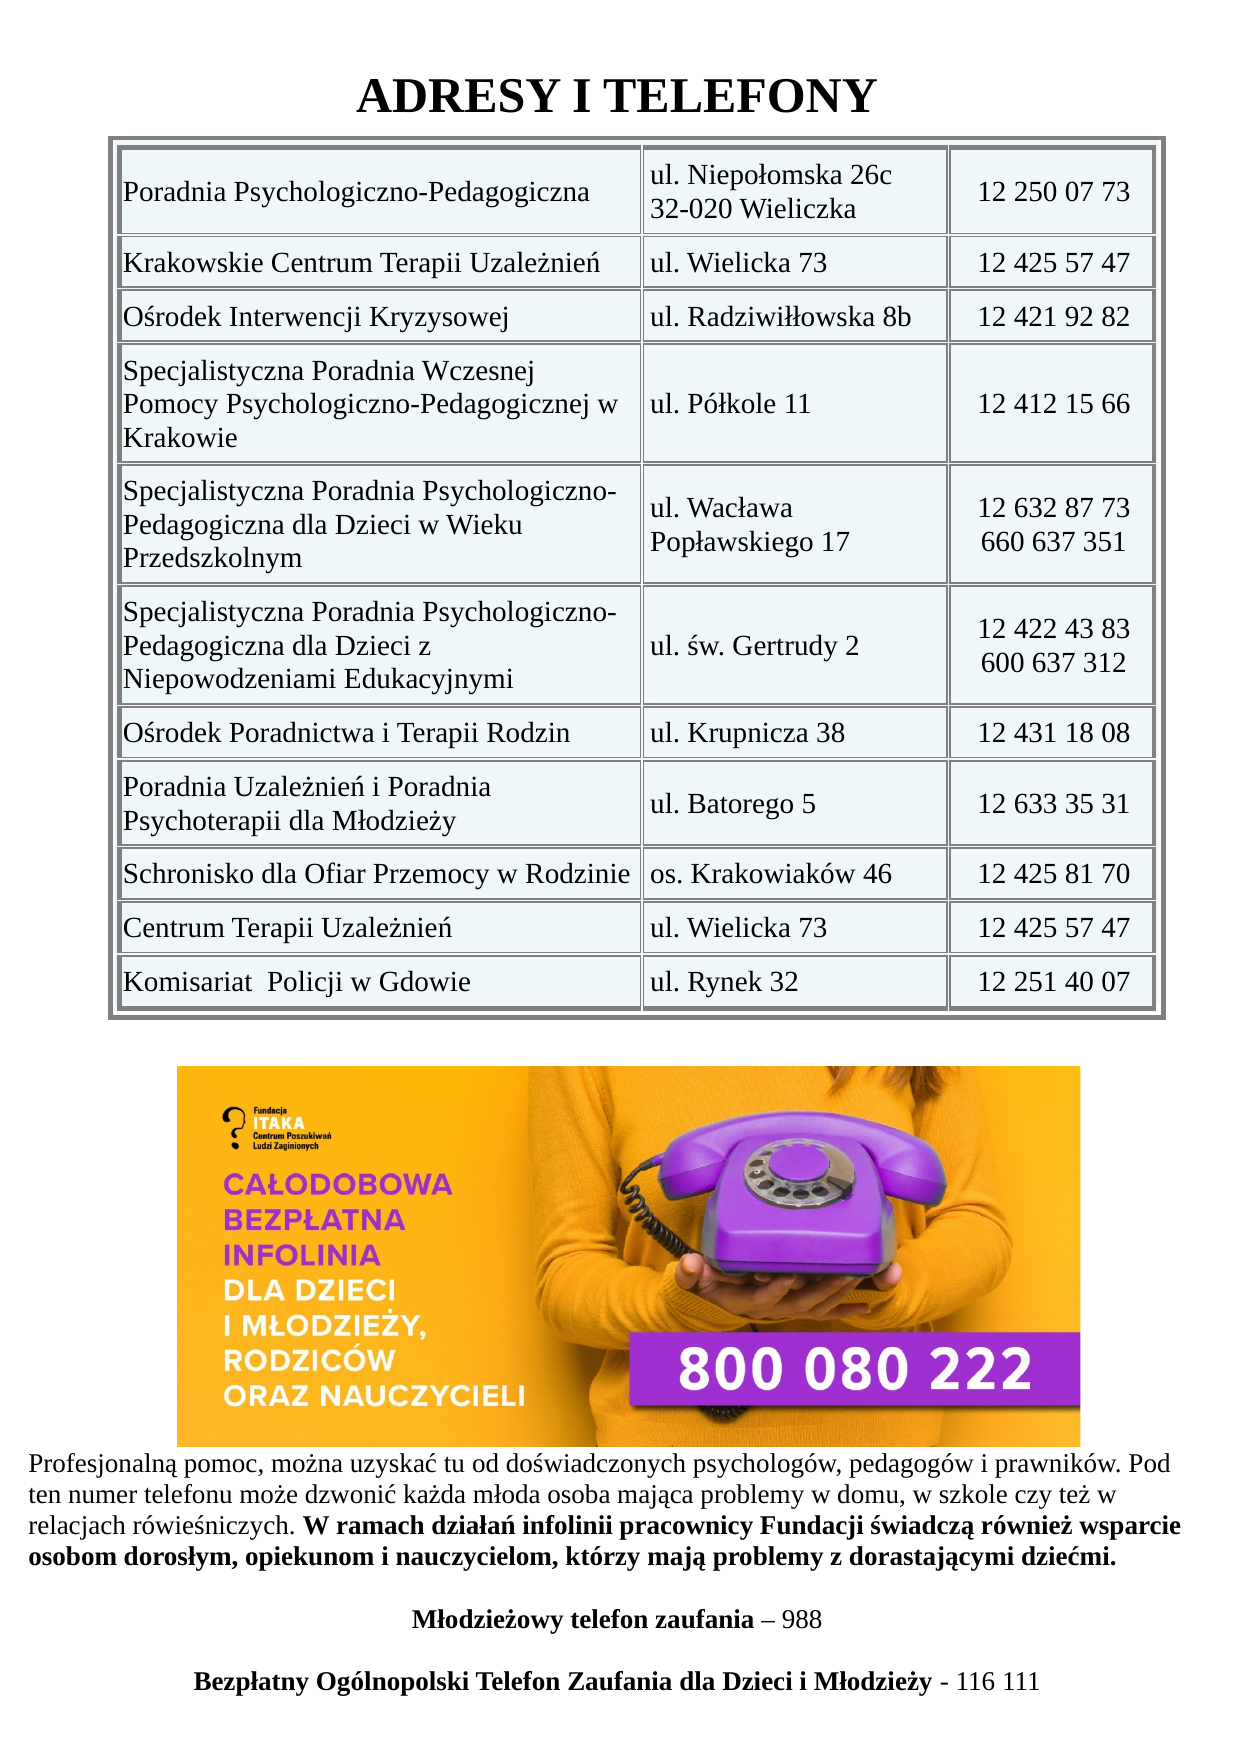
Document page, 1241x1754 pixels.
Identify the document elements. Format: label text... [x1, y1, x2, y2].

table_header ul. Niepołomska 26c 32-020 Wieliczka [644, 150, 946, 232]
table_cell 12 422 43 83 600 637 312 [948, 582, 1159, 703]
table_cell Specjalistyczna Poradnia Psychologiczno-Pedagogiczna dla Dzieci w Wieku Przedszkolnym [122, 466, 640, 582]
table_cell Ośrodek Interwencji Kryzysowej [122, 291, 640, 340]
table_cell ul. Krupnicza 38 [644, 708, 946, 757]
table_header 12 250 07 73 [948, 140, 1159, 232]
table_cell ul. Rynek 32 [644, 957, 946, 1006]
table_cell ul. Radziwiłłowska 8b [644, 291, 946, 340]
table_cell Centrum Terapii Uzależnień [122, 903, 640, 952]
table_cell Komisariat Policji w Gdowie [122, 957, 640, 1006]
table_cell ul. Wielicka 73 [644, 237, 946, 286]
table_cell Ośrodek Poradnictwa i Terapii Rodzin [122, 708, 640, 757]
table_cell 12 425 81 70 [948, 844, 1159, 898]
table_cell Schronisko dla Ofiar Przemocy w Rodzinie [122, 849, 640, 898]
table_cell 12 421 92 82 [948, 286, 1159, 340]
table_cell 12 425 57 47 [948, 898, 1159, 952]
text Bezpłatny Ogólnopolski Telefon Zaufania dla Dzieci i Młodzieży - 116 111 [28, 1634, 1206, 1696]
subtitle ADRESY I TELEFONY [28, 66, 1206, 123]
table_cell Krakowskie Centrum Terapii Uzależnień [122, 237, 640, 286]
table_cell ul. Wacława Popławskiego 17 [644, 466, 946, 582]
table_header Poradnia Psychologiczno-Pedagogiczna [115, 140, 642, 232]
table_header [642, 140, 948, 145]
table_cell ul. Wielicka 73 [644, 903, 946, 952]
table_cell Poradnia Uzależnień i Poradnia Psychoterapii dla Młodzieży [122, 762, 640, 844]
table_cell ul. Półkole 11 [644, 345, 946, 461]
table_cell 12 412 15 66 [948, 340, 1159, 461]
table_cell 12 633 35 31 [948, 757, 1159, 844]
table_cell 12 632 87 73 660 637 351 [948, 461, 1159, 582]
table_cell 12 431 18 08 [948, 703, 1159, 757]
table_cell 12 425 57 47 [948, 233, 1159, 286]
table_cell ul. św. Gertrudy 2 [644, 587, 946, 703]
table_cell ul. Batorego 5 [644, 762, 946, 844]
table_cell Specjalistyczna Poradnia Psychologiczno-Pedagogiczna dla Dzieci z Niepowodzeniami Edukacyjnymi [122, 587, 640, 703]
table_cell os. Krakowiaków 46 [644, 849, 946, 898]
text Młodzieżowy telefon zaufania – 988 [28, 1603, 1206, 1634]
table_cell 12 251 40 07 [948, 952, 1159, 1006]
subtitle Profesjonalną pomoc, można uzyskać tu od doświadczonych psychologów, pedagogów i prawników. Pod ten numer telefonu może dzwonić każda młoda osoba mająca problemy w domu, w szkole czy też w relacjach rówieśniczych. W ramach działań infolinii pracownicy Fundacji świadczą również wsparcie osobom dorosłym, opiekunom i nauczycielom, którzy mają problemy z dorastającymi dziećmi. [28, 1041, 1206, 1572]
table_cell Specjalistyczna Poradnia Wczesnej Pomocy Psychologiczno-Pedagogicznej w Krakowie [122, 345, 640, 461]
